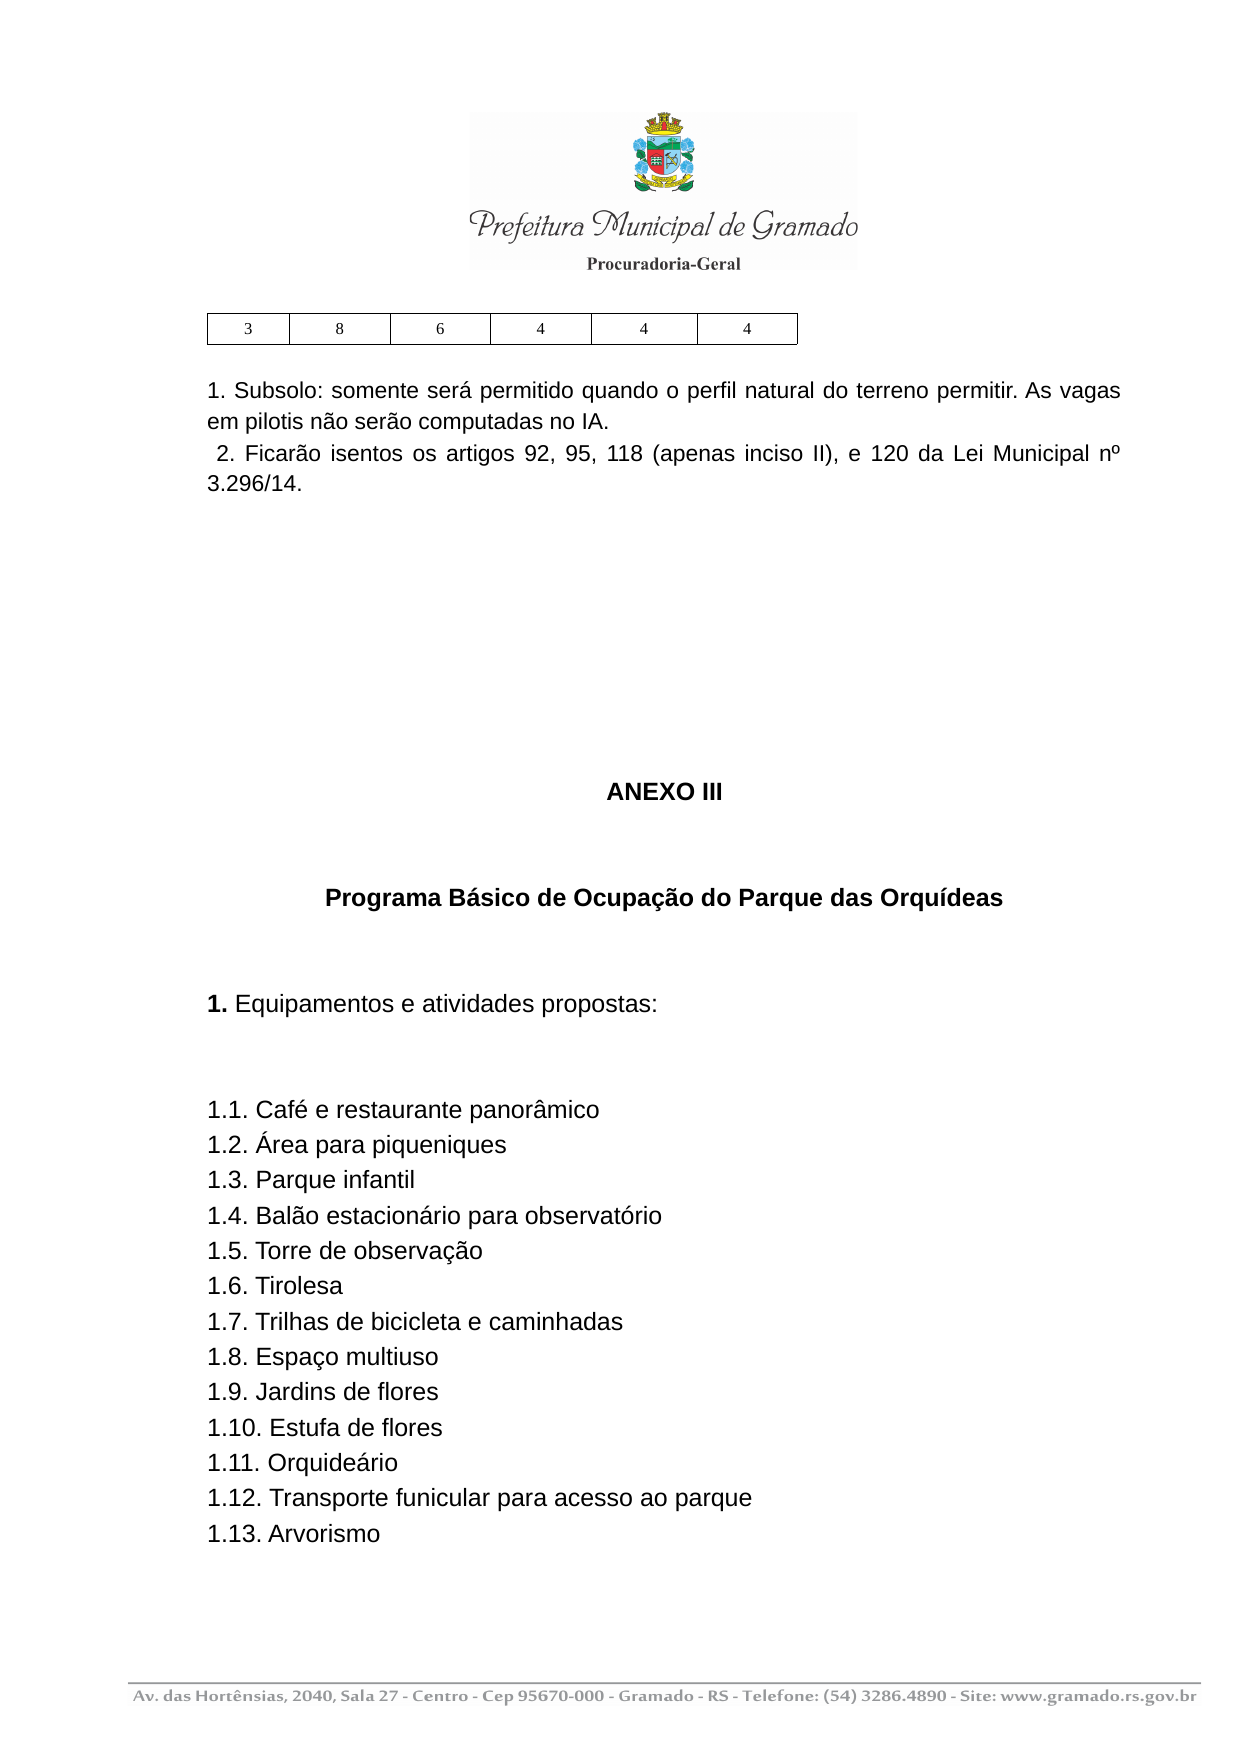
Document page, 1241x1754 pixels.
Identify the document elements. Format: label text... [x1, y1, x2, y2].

text 1.7. Trilhas de bicicleta e caminhadas [207, 1307, 1122, 1335]
table_cell 6 [391, 314, 490, 344]
text 1.2. Área para piqueniques [207, 1130, 1122, 1159]
text 1.4. Balão estacionário para observatório [207, 1201, 1122, 1229]
table_cell 4 [698, 314, 797, 344]
text 1.10. Estufa de flores [207, 1413, 1122, 1441]
table_cell 8 [290, 314, 390, 344]
text 1.8. Espaço multiuso [207, 1342, 1122, 1371]
text ANEXO III [207, 777, 1122, 806]
text 1. Subsolo: somente será permitido quando o perfil natural do terreno permitir. As vagas em pilotis não serão computadas no IA. [207, 377, 1122, 434]
text 2. Ficarão isentos os artigos 92, 95, 118 (apenas inciso II), e 120 da Lei Municipal nº 3.296/14. [207, 440, 1122, 497]
text Programa Básico de Ocupação do Parque das Orquídeas [207, 883, 1122, 912]
table_cell 3 [208, 314, 289, 344]
table_cell 4 [592, 314, 697, 344]
text 1.9. Jardins de flores [207, 1377, 1122, 1406]
text 1.1. Café e restaurante panorâmico [207, 1095, 1122, 1123]
picture [469, 112, 858, 270]
text 1.5. Torre de observação [207, 1236, 1122, 1265]
text 1.3. Parque infantil [207, 1165, 1122, 1194]
text 1.11. Orquideário [207, 1448, 1122, 1477]
text 1.13. Arvorismo [207, 1518, 1122, 1547]
text 1. Equipamentos e atividades propostas: [207, 989, 1122, 1018]
table_cell 4 [491, 314, 591, 344]
picture [127, 1682, 1202, 1706]
text 1.6. Tirolesa [207, 1271, 1122, 1300]
text 1.12. Transporte funicular para acesso ao parque [207, 1483, 1122, 1512]
